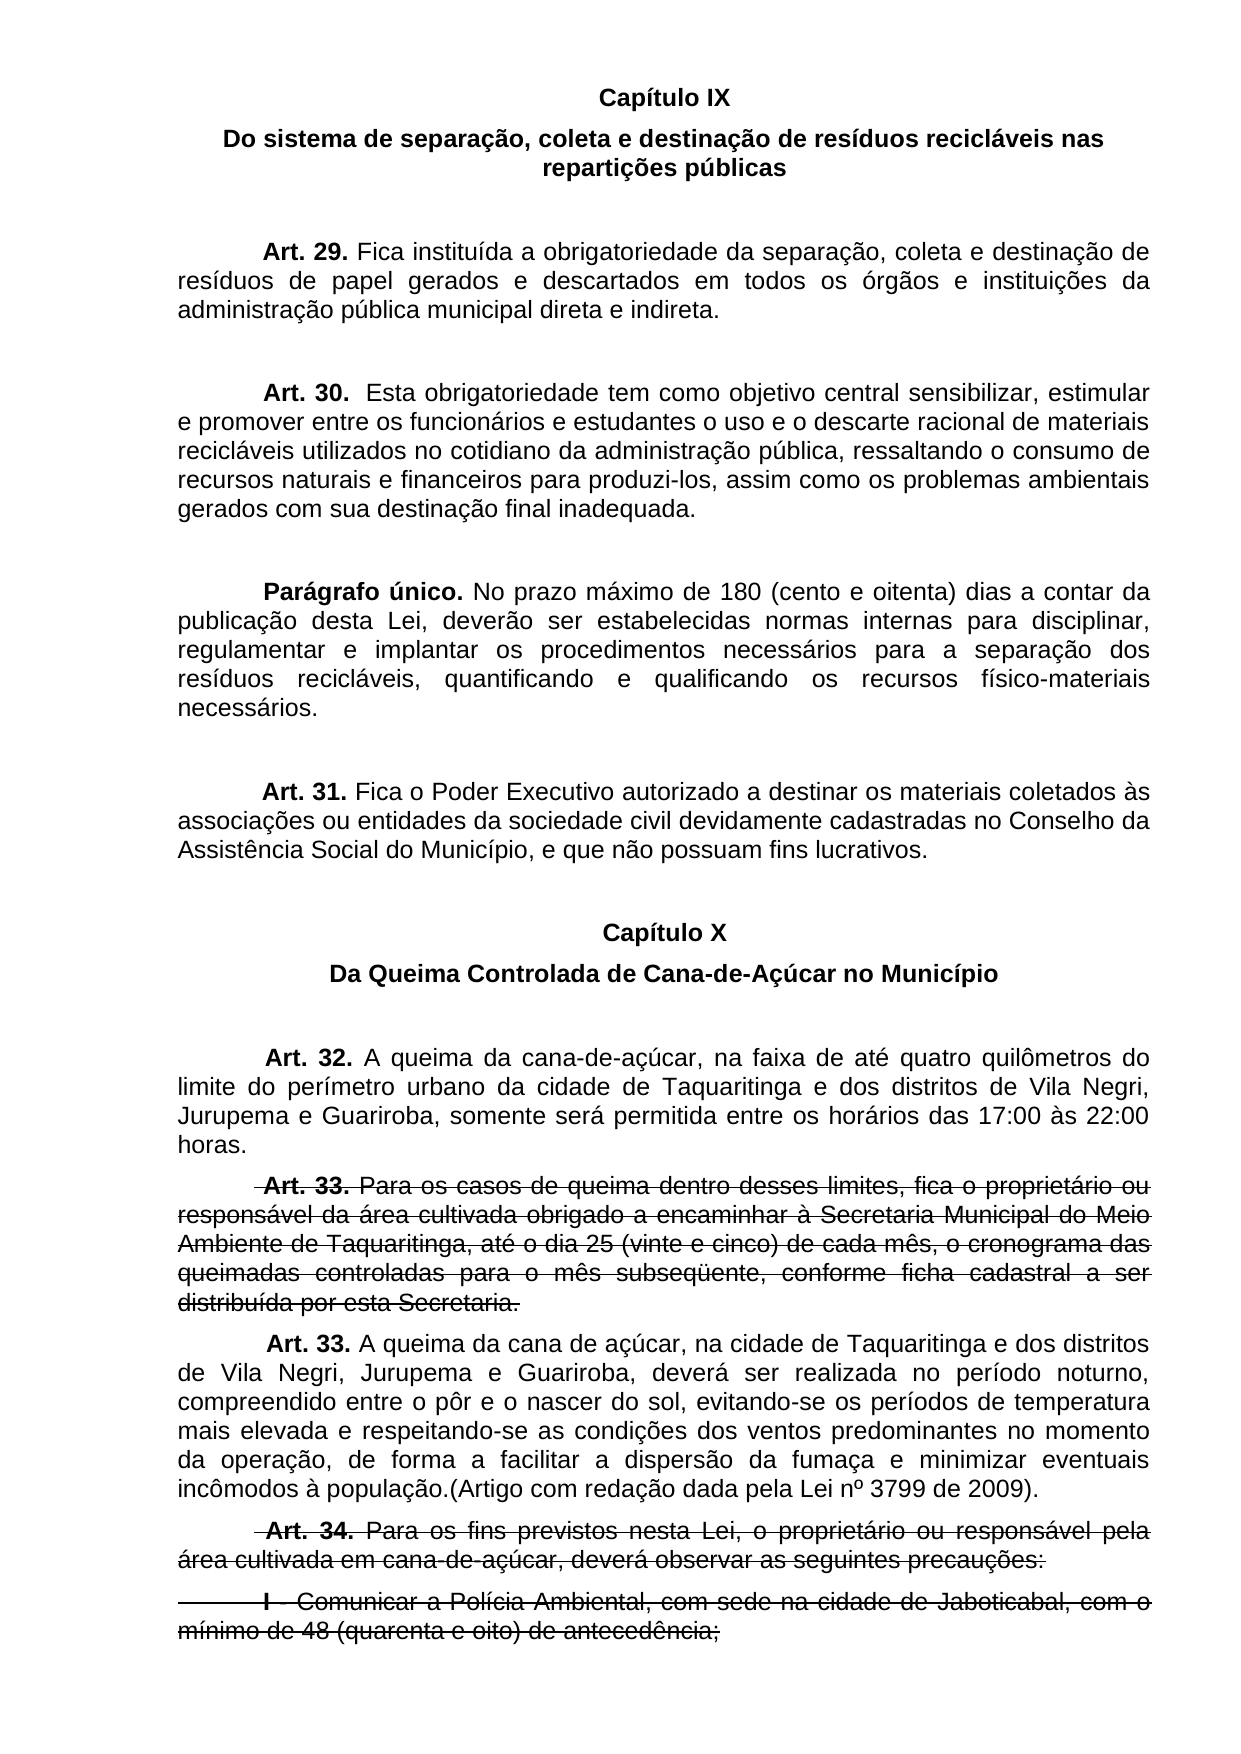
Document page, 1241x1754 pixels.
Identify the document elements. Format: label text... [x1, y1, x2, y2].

text Capítulo IX [177, 83, 1152, 112]
text Do sistema de separação, coleta e destinação de resíduos recicláveis nas repartições públicas [177, 124, 1152, 182]
text Parágrafo único. No prazo máximo de 180 (cento e oitenta) dias a contar da publicação desta Lei, deverão ser estabelecidas normas internas para disciplinar, regulamentar e implantar os procedimentos necessários para a separação dos resíduos recicláveis, quantificando e qualificando os recursos físico-materiais necessários. [177, 577, 1152, 722]
text Art. 32. A queima da cana-de-açúcar, na faixa de até quatro quilômetros do limite do perímetro urbano da cidade de Taquaritinga e dos distritos de Vila Negri, Jurupema e Guariroba, somente será permitida entre os horários das 17:00 às 22:00 horas. [177, 1042, 1152, 1159]
text I - Comunicar a Polícia Ambiental, com sede na cidade de Jaboticabal, com o mínimo de 48 (quarenta e oito) de antecedência; [177, 1603, 1152, 1644]
text Capítulo X [177, 918, 1152, 947]
text Art. 33. Para os casos de queima dentro desses limites, fica o proprietário ou responsável da área cultivada obrigado a encaminhar à Secretaria Municipal do Meio Ambiente de Taquaritinga, até o dia 25 (vinte e cinco) de cada mês, o cronograma das queimadas controladas para o mês subseqüente, conforme ficha cadastral a ser distribuída por esta Secretaria. [177, 1246, 1152, 1274]
text Art. 33. A queima da cana de açúcar, na cidade de Taquaritinga e dos distritos de Vila Negri, Jurupema e Guariroba, deverá ser realizada no período noturno, compreendido entre o pôr e o nascer do sol, evitando-se os períodos de temperatura mais elevada e respeitando-se as condições dos ventos predominantes no momento da operação, de forma a facilitar a dispersão da fumaça e minimizar eventuais incômodos à população.(Artigo com redação dada pela Lei nº 3799 de 2009). [177, 1329, 1152, 1503]
text Art. 29. Fica instituída a obrigatoriedade da separação, coleta e destinação de resíduos de papel gerados e descartados em todos os órgãos e instituições da administração pública municipal direta e indireta. [177, 236, 1152, 324]
text Art. 33. Para os casos de queima dentro desses limites, fica o proprietário ou responsável da área cultivada obrigado a encaminhar à Secretaria Municipal do Meio Ambiente de Taquaritinga, até o dia 25 (vinte e cinco) de cada mês, o cronograma das queimadas controladas para o mês subseqüente, conforme ficha cadastral a ser distribuída por esta Secretaria. [177, 1217, 1152, 1245]
text Art. 33. Para os casos de queima dentro desses limites, fica o proprietário ou responsável da área cultivada obrigado a encaminhar à Secretaria Municipal do Meio Ambiente de Taquaritinga, até o dia 25 (vinte e cinco) de cada mês, o cronograma das queimadas controladas para o mês subseqüente, conforme ficha cadastral a ser distribuída por esta Secretaria. [177, 1275, 1152, 1316]
text Art. 34. Para os fins previstos nesta Lei, o proprietário ou responsável pela área cultivada em cana-de-açúcar, deverá observar as seguintes precauções: [177, 1516, 1152, 1574]
text I - Comunicar a Polícia Ambiental, com sede na cidade de Jaboticabal, com o mínimo de 48 (quarenta e oito) de antecedência; [177, 1586, 1152, 1602]
text Art. 30. Esta obrigatoriedade tem como objetivo central sensibilizar, estimular e promover entre os funcionários e estudantes o uso e o descarte racional de materiais recicláveis utilizados no cotidiano da administração pública, ressaltando o consumo de recursos naturais e financeiros para produzi-los, assim como os problemas ambientais gerados com sua destinação final inadequada. [177, 378, 1152, 523]
text Art. 33. Para os casos de queima dentro desses limites, fica o proprietário ou responsável da área cultivada obrigado a encaminhar à Secretaria Municipal do Meio Ambiente de Taquaritinga, até o dia 25 (vinte e cinco) de cada mês, o cronograma das queimadas controladas para o mês subseqüente, conforme ficha cadastral a ser distribuída por esta Secretaria. [177, 1171, 1152, 1216]
text Art. 31. Fica o Poder Executivo autorizado a destinar os materiais coletados às associações ou entidades da sociedade civil devidamente cadastradas no Conselho da Assistência Social do Município, e que não possuam fins lucrativos. [177, 776, 1152, 864]
text Da Queima Controlada de Cana-de-Açúcar no Município [177, 959, 1152, 988]
